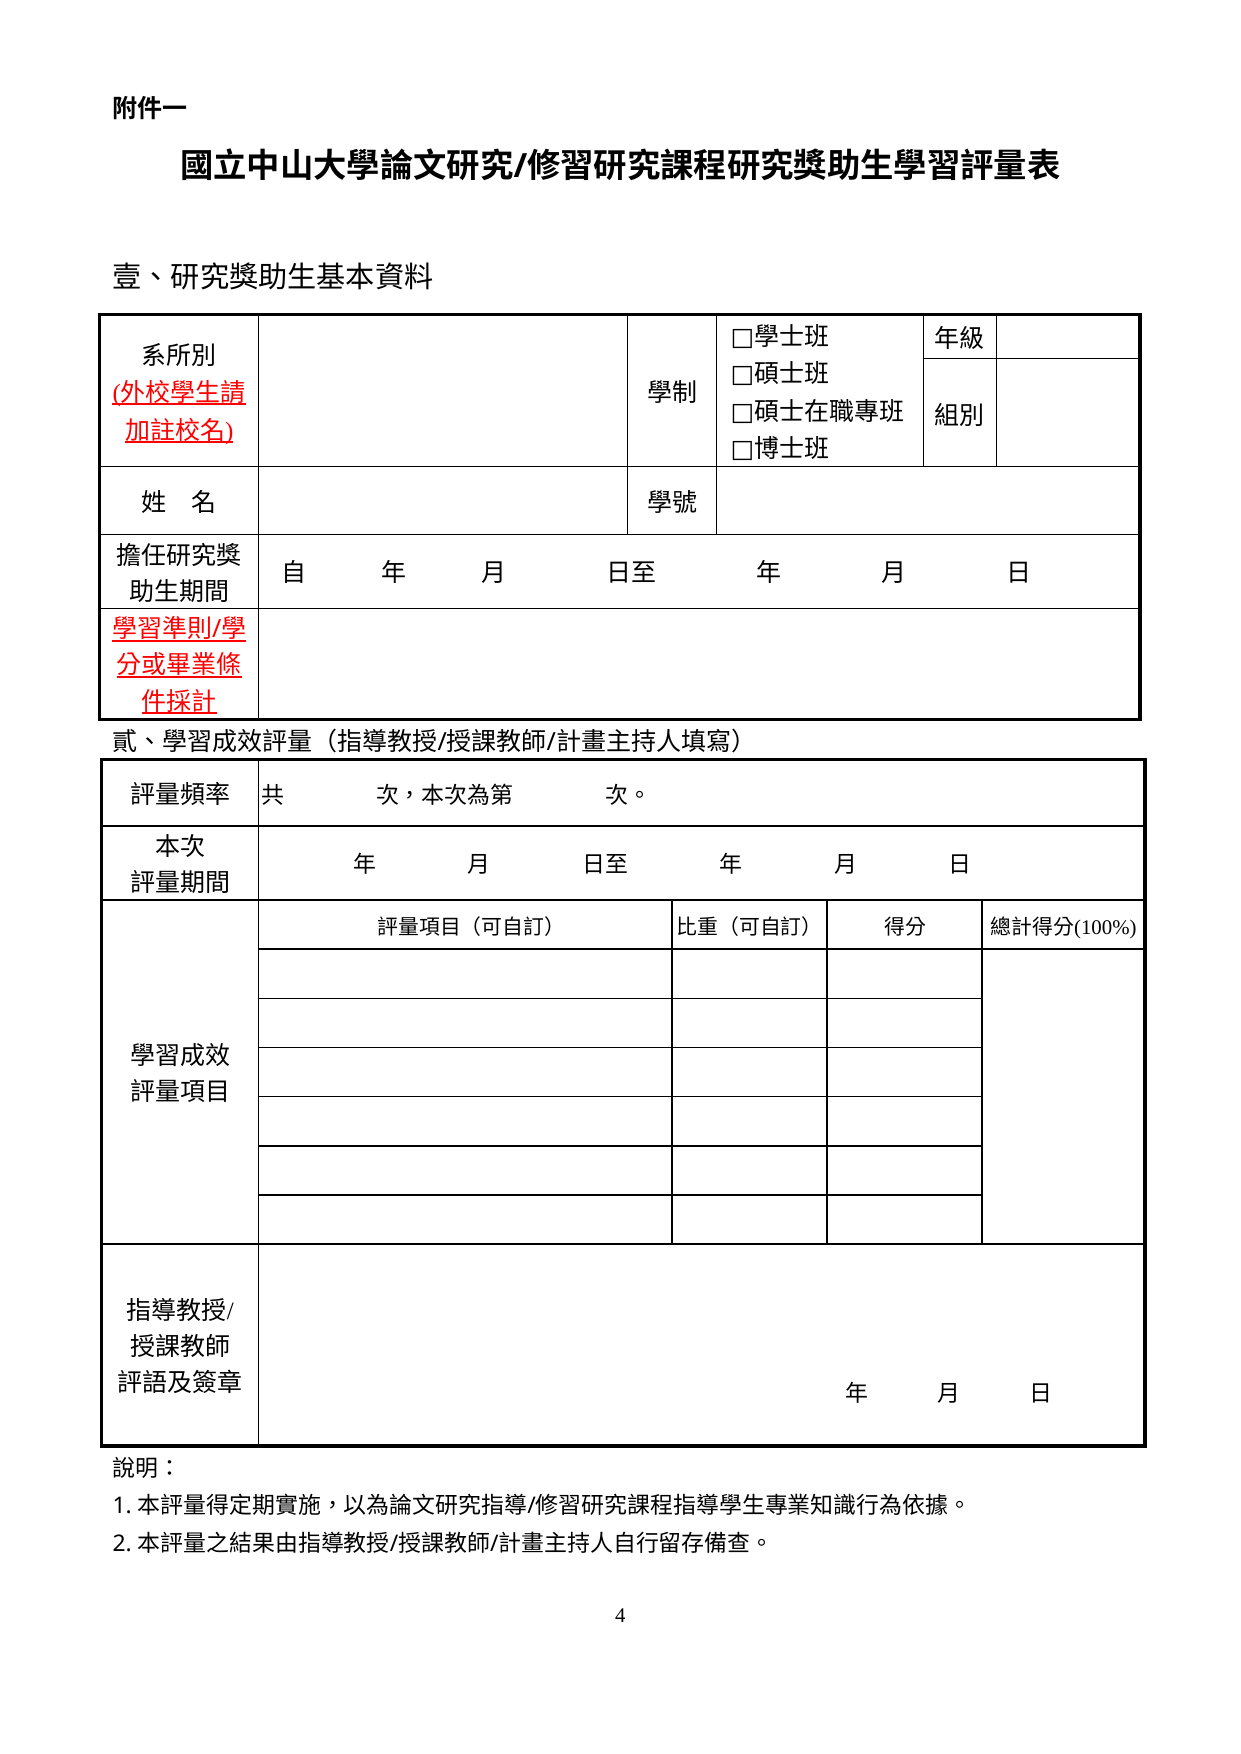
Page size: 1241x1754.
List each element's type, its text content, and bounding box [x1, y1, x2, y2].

table_cell 姓 名 [101, 467, 258, 534]
text 2. 本評量之結果由指導教授/授課教師/計畫主持人自行留存備查。 [112, 1522, 1128, 1560]
table_header 共 次，本次為第 次。 [259, 761, 1143, 825]
table_cell [828, 950, 981, 997]
table_cell 學習準則/學分或畢業條件採計 [101, 609, 258, 717]
table_header 系所別 (外校學生請加註校名) [101, 316, 258, 466]
text 國立中山大學論文研究/修習研究課程研究獎助生學習評量表 [112, 125, 1128, 200]
table_cell [259, 1196, 671, 1243]
table_header 學制 [628, 316, 716, 466]
text 貳、學習成效評量（指導教授/授課教師/計畫主持人填寫） [112, 721, 1128, 758]
table_cell [259, 609, 1138, 717]
table_cell [673, 950, 826, 997]
text 壹、研究獎助生基本資料 [112, 238, 1128, 313]
table_cell [828, 999, 981, 1047]
table_cell [828, 1097, 981, 1145]
table_cell [259, 950, 671, 997]
table_cell 評量項目（可自訂） [259, 901, 671, 948]
table_cell [983, 950, 1143, 1243]
table_cell [828, 1048, 981, 1096]
table_cell 比重（可自訂） [673, 901, 826, 948]
table_cell [259, 467, 627, 534]
table_cell 學習成效 評量項目 [103, 901, 258, 1243]
table_cell 組別 [924, 359, 996, 466]
table_cell 年 月 日至 年 月 日 [259, 827, 1143, 899]
table_cell [259, 999, 671, 1047]
table_cell 總計得分(100%) [983, 901, 1143, 948]
table_cell 年 月 日 [259, 1245, 1143, 1444]
text 附件一 [112, 88, 1128, 125]
table_cell [828, 1147, 981, 1194]
table_cell [259, 1097, 671, 1145]
table_cell [259, 1048, 671, 1096]
table_cell [997, 359, 1138, 466]
table_cell 得分 [828, 901, 981, 948]
table_header 評量頻率 [103, 761, 258, 825]
text 說明： [112, 1448, 1128, 1485]
text 1. 本評量得定期實施，以為論文研究指導/修習研究課程指導學生專業知識行為依據。 [112, 1485, 1128, 1522]
table_header [997, 316, 1138, 358]
table_cell [673, 1097, 826, 1145]
table_header [259, 316, 627, 466]
table_cell [673, 1147, 826, 1194]
table_cell 擔任研究獎助生期間 [101, 535, 258, 608]
table_cell [673, 1048, 826, 1096]
table_cell [673, 1196, 826, 1243]
table_header □學士班 □碩士班 □碩士在職專班 □博士班 [717, 316, 923, 466]
table_header 年級 [924, 316, 996, 358]
table_cell [828, 1196, 981, 1243]
table_cell [717, 467, 1138, 534]
table_cell [259, 1147, 671, 1194]
table_cell 自 年 月 日至 年 月 日 [259, 535, 1138, 608]
table_cell 指導教授/ 授課教師 評語及簽章 [103, 1245, 258, 1444]
table_cell 學號 [628, 467, 716, 534]
table_cell 本次 評量期間 [103, 827, 258, 899]
table_cell [673, 999, 826, 1047]
